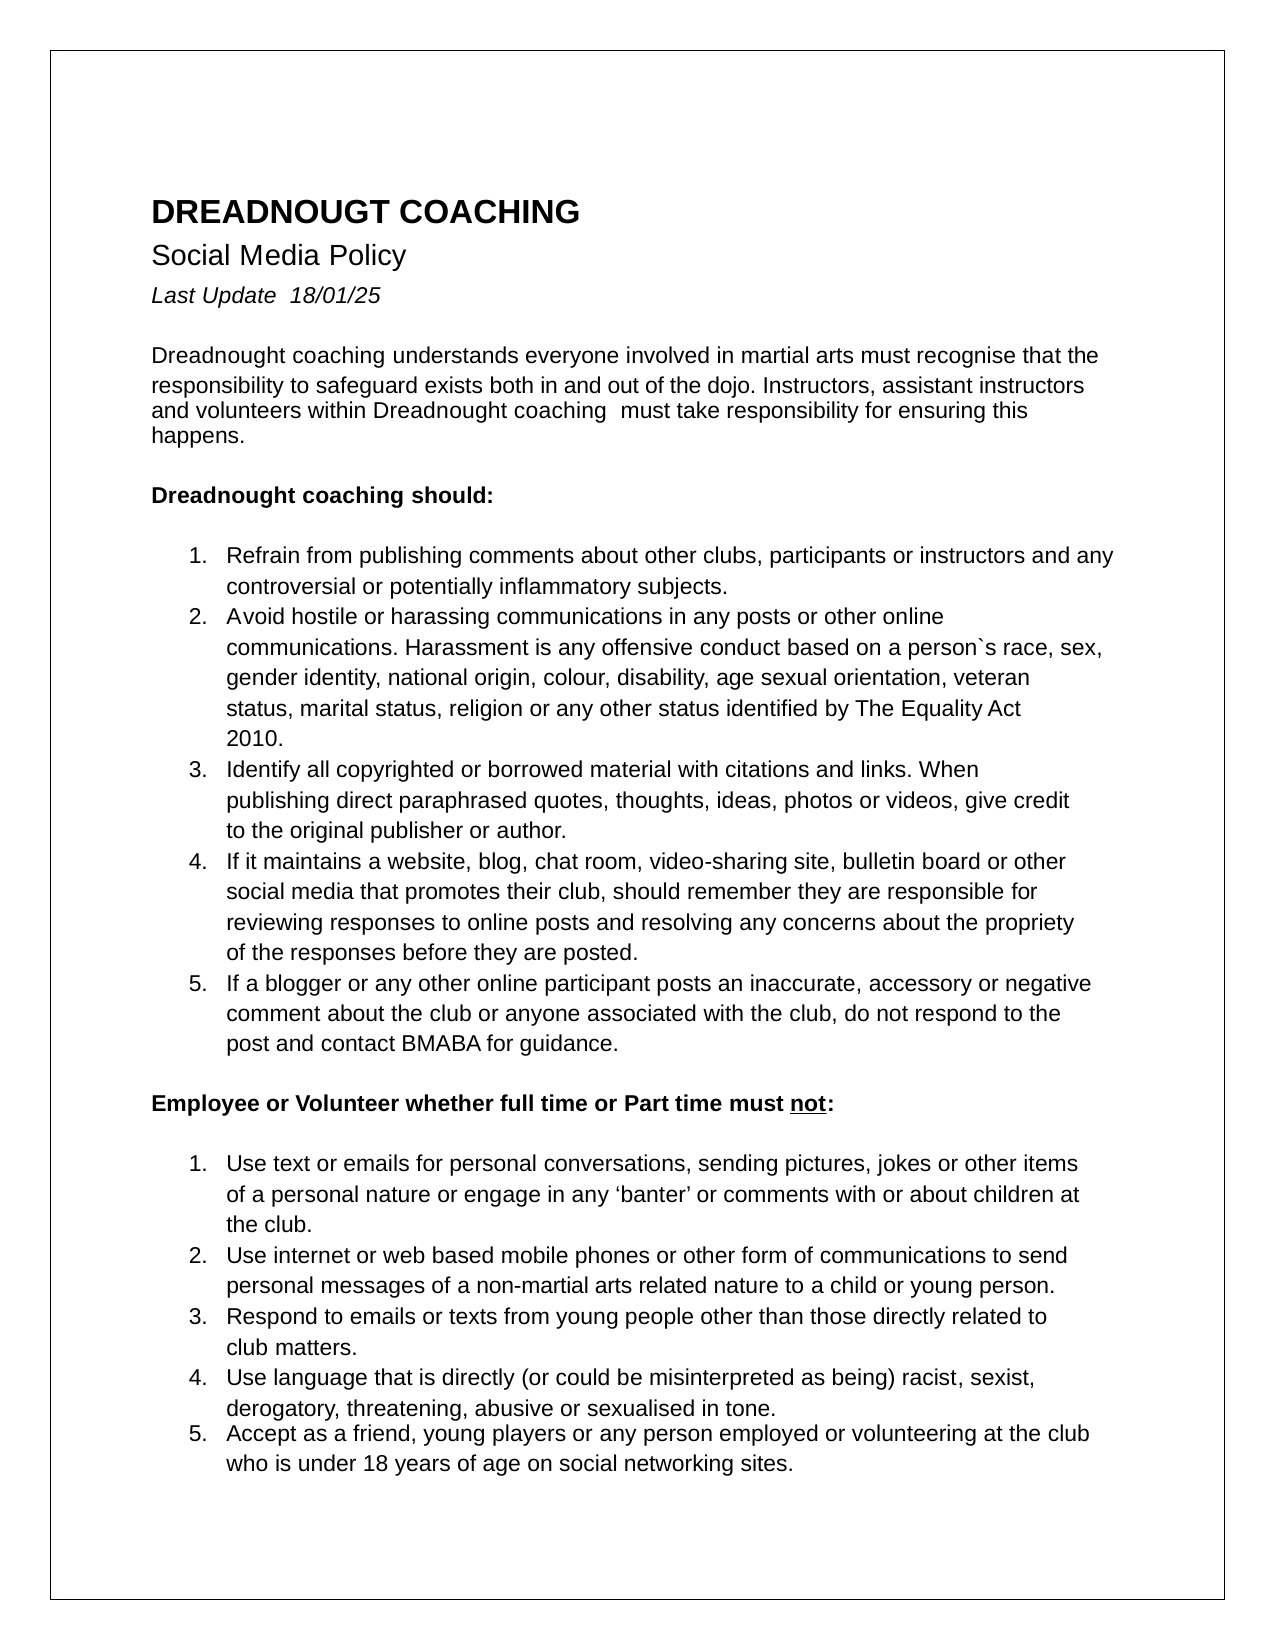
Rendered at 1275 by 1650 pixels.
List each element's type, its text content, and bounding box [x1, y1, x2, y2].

text controversial or potentially inflammatory subjects. [226, 574, 1124, 599]
text Last Update 18/01/25 [151, 283, 1124, 308]
text communications. Harassment is any offensive conduct based on a person`s race, sex, [226, 635, 1124, 660]
text status, marital status, religion or any other status identified by The Equality Act [226, 696, 1124, 721]
text who is under 18 years of age on social networking sites. [226, 1451, 1124, 1476]
text of a personal nature or engage in any ‘banter’ or comments with or about children at [226, 1182, 1124, 1207]
text Dreadnought coaching should: [151, 483, 1124, 508]
text 5. If a blogger or any other online participant posts an inaccurate, accessory or negative [188, 971, 1124, 996]
text personal messages of a non-martial arts related nature to a child or young person. [226, 1274, 1124, 1299]
text responsibility to safeguard exists both in and out of the dojo. Instructors, assistant instructors and volunteers within Dreadnought coaching must take responsibility for ensuring this happens. [151, 374, 1124, 449]
text 1. Refrain from publishing comments about other clubs, participants or instructors and any [188, 543, 1124, 568]
text social media that promotes their club, should remember they are responsible for [226, 879, 1124, 904]
text 5. Accept as a friend, young players or any person employed or volunteering at the club [188, 1421, 1124, 1446]
text 3. Respond to emails or texts from young people other than those directly related to [188, 1304, 1124, 1329]
text Employee or Volunteer whether full time or Part time must not: [151, 1092, 1124, 1117]
text 3. Identify all copyrighted or borrowed material with citations and links. When [188, 757, 1124, 782]
text DREADNOUGT COACHING [151, 190, 1124, 232]
text 1. Use text or emails for personal conversations, sending pictures, jokes or other items [188, 1152, 1124, 1177]
text 4. Use language that is directly (or could be misinterpreted as being) racist, sexist, [188, 1365, 1124, 1390]
text 2. Use internet or web based mobile phones or other form of communications to send [188, 1243, 1124, 1268]
text 2. Avoid hostile or harassing communications in any posts or other online [188, 604, 1124, 629]
text 4. If it maintains a website, blog, chat room, video-sharing site, bulletin board or other [188, 849, 1124, 874]
text reviewing responses to online posts and resolving any concerns about the propriety [226, 910, 1124, 935]
text Dreadnought coaching understands everyone involved in martial arts must recognise that the [151, 343, 1124, 368]
text of the responses before they are posted. [226, 941, 1124, 966]
text the club. [226, 1213, 1124, 1238]
text Social Media Policy [151, 232, 1124, 273]
text post and contact BMABA for guidance. [226, 1032, 1124, 1057]
text derogatory, threatening, abusive or sexualised in tone. [226, 1396, 1124, 1421]
text gender identity, national origin, colour, disability, age sexual orientation, veteran [226, 666, 1124, 691]
text 2010. [226, 727, 1124, 752]
text publishing direct paraphrased quotes, thoughts, ideas, photos or videos, give credit [226, 788, 1124, 813]
text to the original publisher or author. [226, 818, 1124, 843]
text comment about the club or anyone associated with the club, do not respond to the [226, 1002, 1124, 1027]
text club matters. [226, 1335, 1124, 1360]
